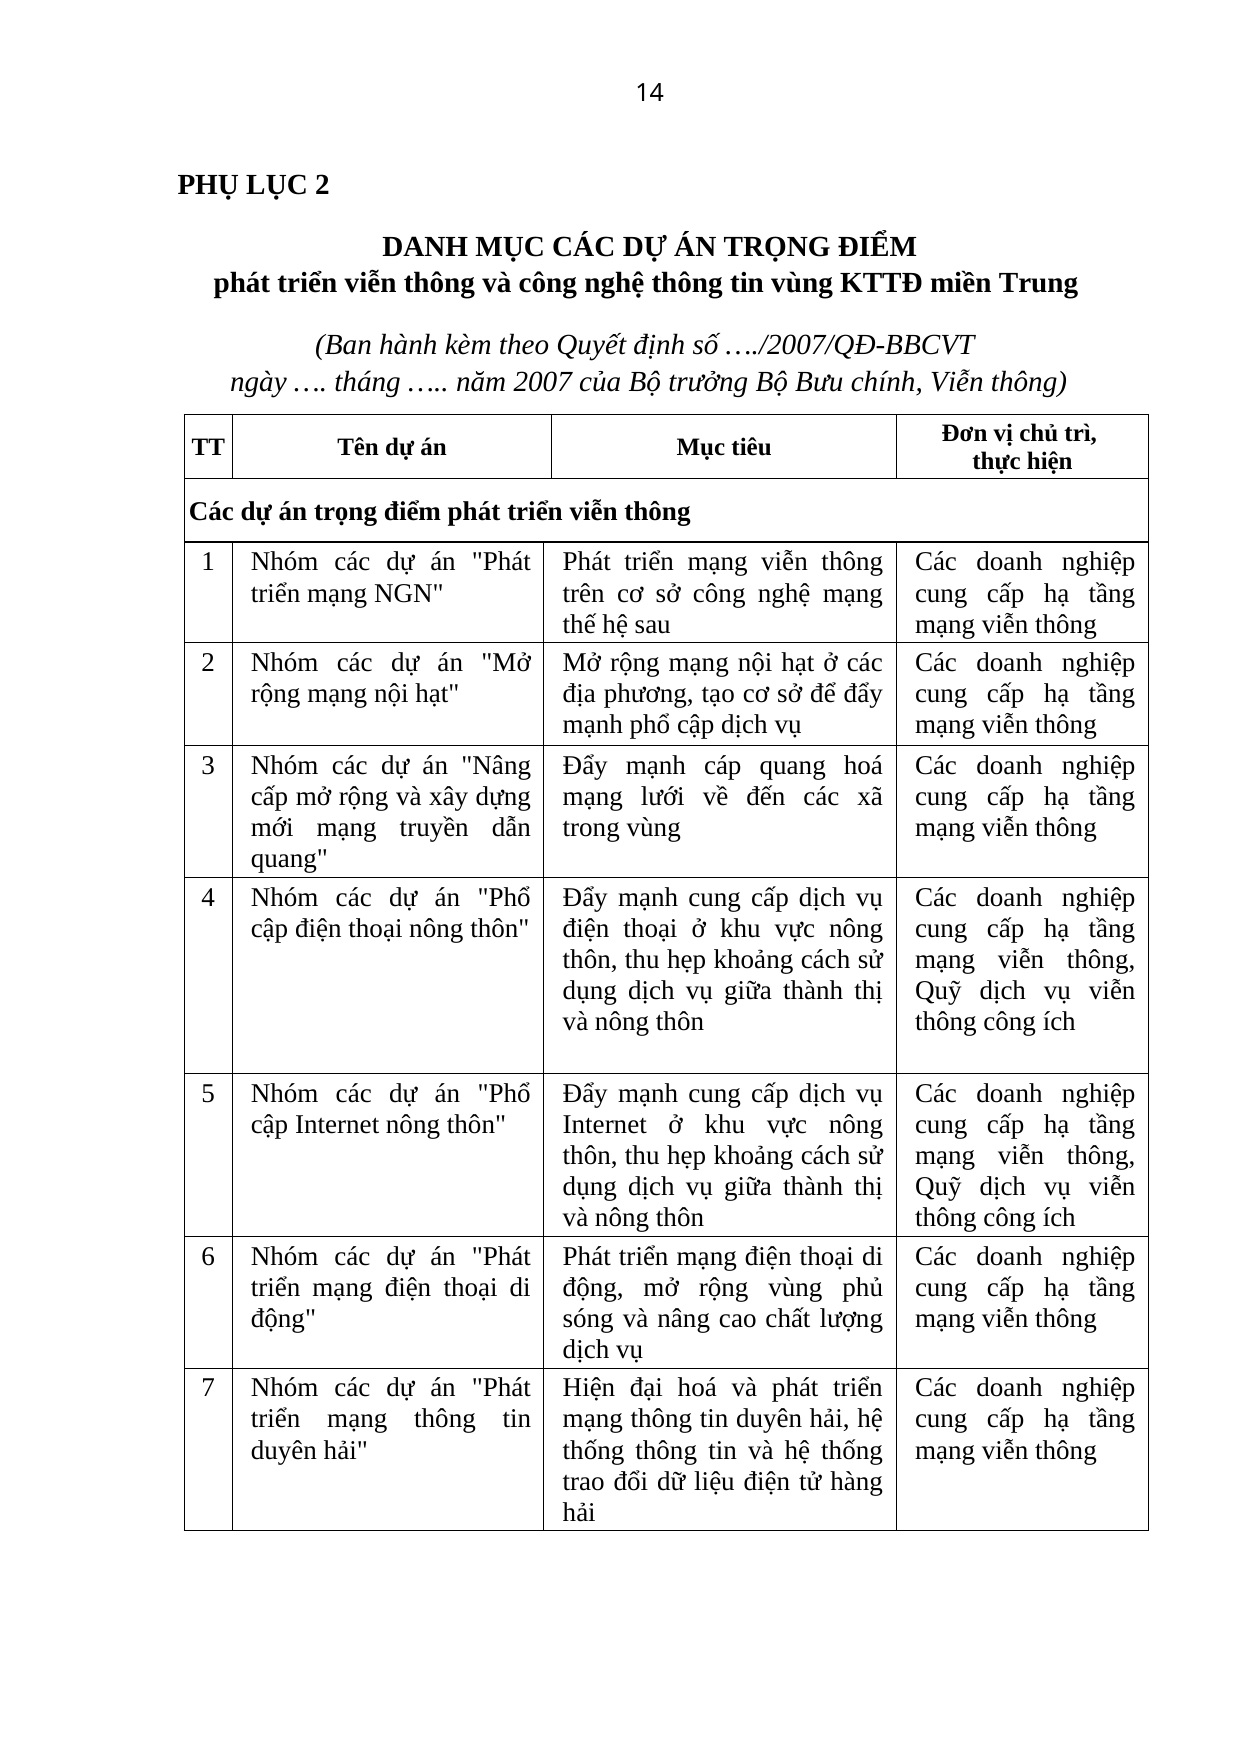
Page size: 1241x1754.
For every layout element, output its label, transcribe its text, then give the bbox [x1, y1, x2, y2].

table_header Tên dự án [233, 415, 551, 478]
table_header Mục tiêu [552, 415, 896, 478]
table_cell Đẩy mạnh cung cấp dịch vụ điện thoại ở khu vực nông thôn, thu hẹp khoảng cách sử dụng dịch vụ giữa thành thị và nông thôn [544, 878, 896, 1073]
table_cell Các doanh nghiệp cung cấp hạ tầng mạng viễn thông, Quỹ dịch vụ viễn thông công ích [897, 1074, 1148, 1236]
table_cell Nhóm các dự án "Phổ cập điện thoại nông thôn" [233, 878, 543, 1073]
table_cell Các doanh nghiệp cung cấp hạ tầng mạng viễn thông [897, 543, 1148, 642]
table_cell 2 [185, 643, 232, 745]
table_cell Nhóm các dự án "Phát triển mạng NGN" [233, 543, 543, 642]
table_cell Các dự án trọng điểm phát triển viễn thông [185, 479, 1148, 541]
table_cell Đẩy mạnh cung cấp dịch vụ Internet ở khu vực nông thôn, thu hẹp khoảng cách sử dụng dịch vụ giữa thành thị và nông thôn [544, 1074, 896, 1236]
table_header Đơn vị chủ trì, thực hiện [897, 415, 1148, 478]
table_cell Các doanh nghiệp cung cấp hạ tầng mạng viễn thông [897, 746, 1148, 877]
table_cell Nhóm các dự án "Nâng cấp mở rộng và xây dựng mới mạng truyền dẫn quang" [233, 746, 543, 877]
table_cell 1 [185, 543, 232, 642]
table_cell Nhóm các dự án "Phát triển mạng điện thoại di động" [233, 1237, 543, 1367]
table_cell 4 [185, 878, 232, 1073]
text ngày …. tháng ….. năm 2007 của Bộ tr­ưởng Bộ Bưu chính, Viễn thông) [177, 364, 1122, 398]
table_cell 3 [185, 746, 232, 877]
text PHỤ LỤC 2 [177, 167, 1122, 200]
table_cell Mở rộng mạng nội hạt ở các địa phương, tạo cơ sở để đẩy mạnh phổ cập dịch vụ [544, 643, 896, 745]
text DANH MỤC CÁC DỰ ÁN TRỌNG ĐIỂM phát triển viễn thông và công nghệ thông tin vùng KTTĐ miền Trung [177, 229, 1122, 299]
table_cell 6 [185, 1237, 232, 1367]
table_cell Các doanh nghiệp cung cấp hạ tầng mạng viễn thông [897, 643, 1148, 745]
table_cell Các doanh nghiệp cung cấp hạ tầng mạng viễn thông [897, 1237, 1148, 1367]
table_cell Đẩy mạnh cáp quang hoá mạng lưới về đến các xã trong vùng [544, 746, 896, 877]
table_cell Phát triển mạng viễn thông trên cơ sở công nghệ mạng thế hệ sau [544, 543, 896, 642]
table_cell Hiện đại hoá và phát triển mạng thông tin duyên hải, hệ thống thông tin và hệ thống trao đổi dữ liệu điện tử hàng hải [544, 1369, 896, 1530]
table_cell Các doanh nghiệp cung cấp hạ tầng mạng viễn thông [897, 1369, 1148, 1530]
table_cell Các doanh nghiệp cung cấp hạ tầng mạng viễn thông, Quỹ dịch vụ viễn thông công ích [897, 878, 1148, 1073]
table_cell 5 [185, 1074, 232, 1236]
table_cell Nhóm các dự án "Phát triển mạng thông tin duyên hải" [233, 1369, 543, 1530]
text (Ban hành kèm theo Quyết định số …./2007/QĐ-BBCVT [177, 327, 1122, 361]
table_cell 7 [185, 1369, 232, 1530]
table_cell Nhóm các dự án "Mở rộng mạng nội hạt" [233, 643, 543, 745]
table_cell Phát triển mạng điện thoại di động, mở rộng vùng phủ sóng và nâng cao chất lượng dịch vụ [544, 1237, 896, 1367]
table_header TT [185, 415, 232, 478]
table_cell Nhóm các dự án "Phổ cập Internet nông thôn" [233, 1074, 543, 1236]
